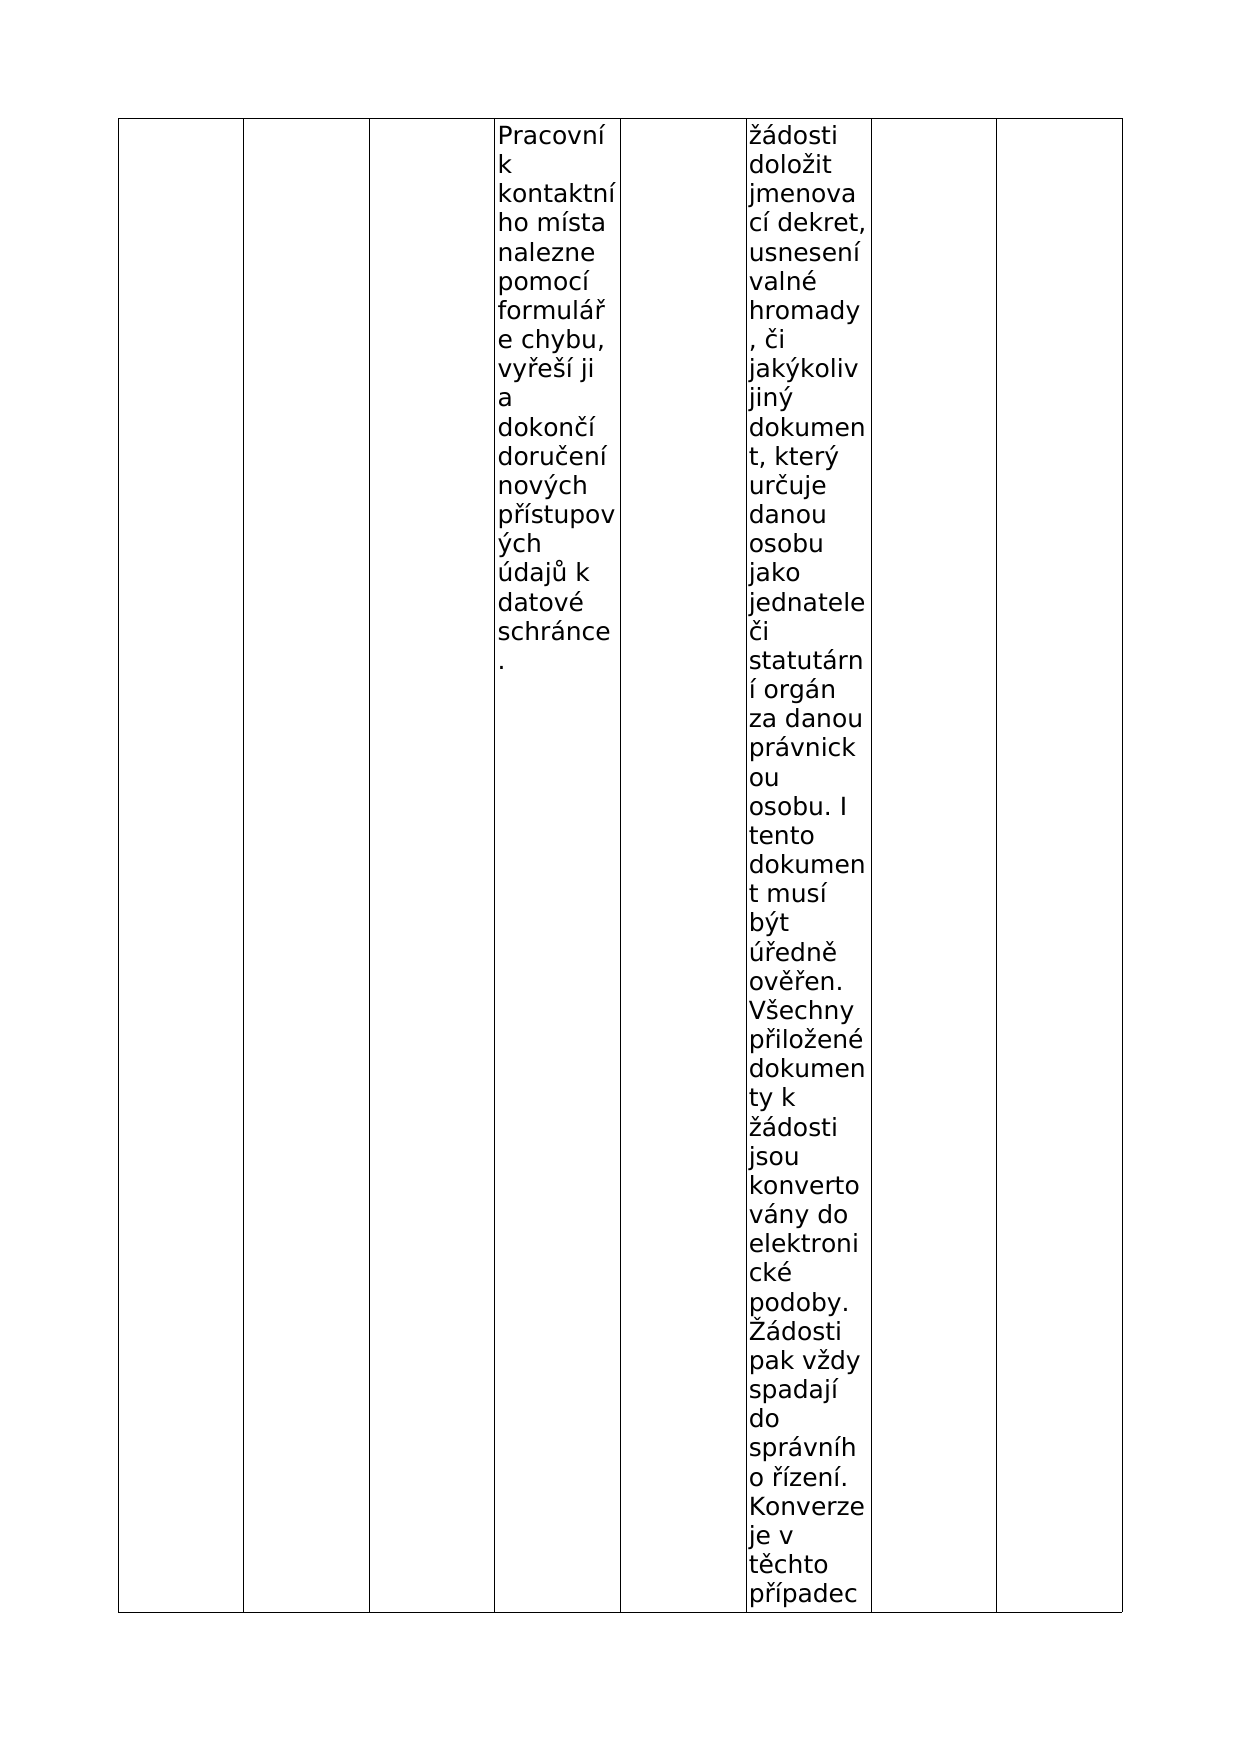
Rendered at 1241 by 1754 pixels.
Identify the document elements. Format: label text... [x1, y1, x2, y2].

table_cell [997, 119, 1122, 1612]
table_cell [119, 119, 243, 1612]
table_cell Pracovník kontaktního místa nalezne pomocí formuláře chybu, vyřeší ji a dokončí doručení nových přístupových údajů k datové schránce. [495, 119, 620, 1612]
table_cell [872, 119, 996, 1612]
table_cell [370, 119, 494, 1612]
table_cell žádosti doložit jmenovací dekret, usnesení valné hromady, či jakýkoliv jiný dokument, který určuje danou osobu jako jednatele či statutární orgán za danou právnickou osobu. I tento dokument musí být úředně ověřen. Všechny přiložené dokumenty k žádosti jsou konvertovány do elektronické podoby. Žádosti pak vždy spadají do správního řízení. Konverze je v těchto případec [747, 119, 871, 1612]
table_cell [244, 119, 369, 1612]
table_cell [621, 119, 746, 1612]
